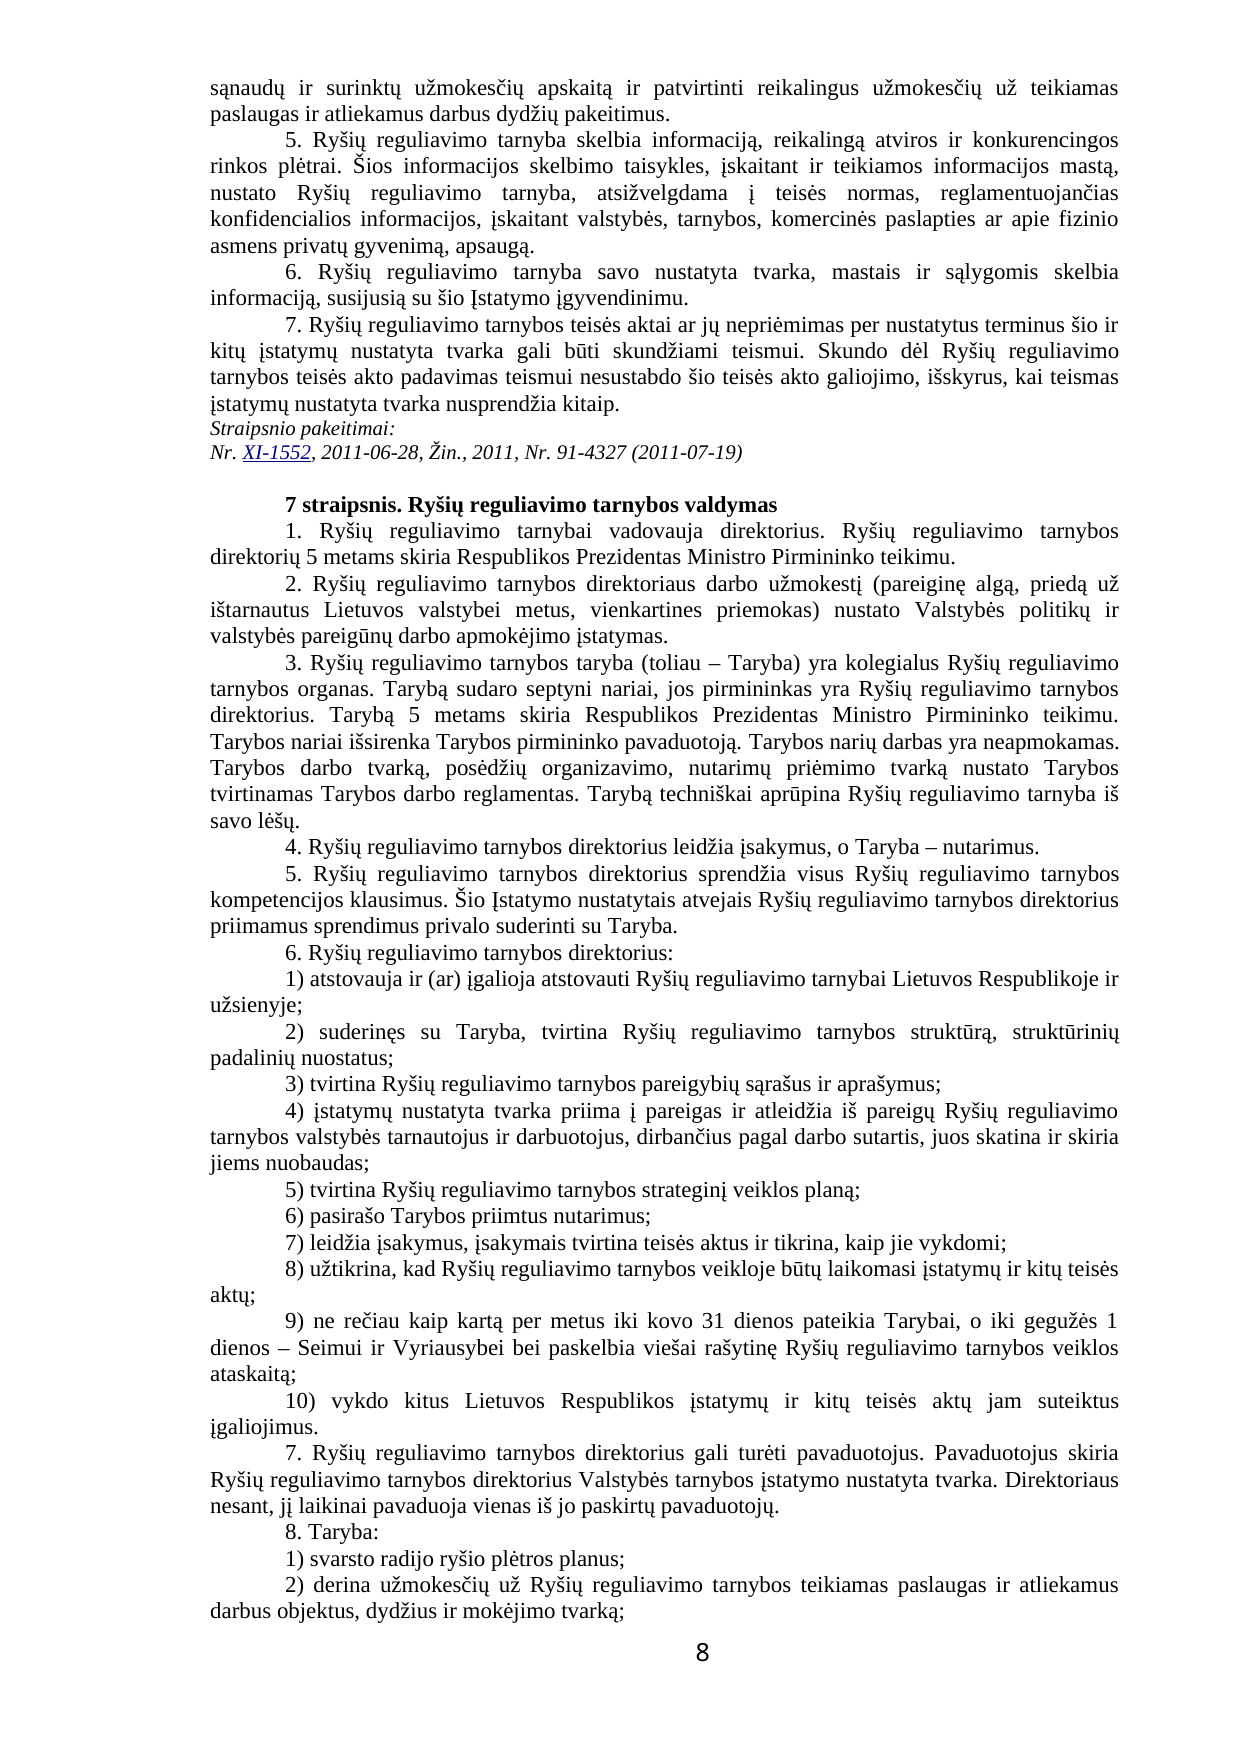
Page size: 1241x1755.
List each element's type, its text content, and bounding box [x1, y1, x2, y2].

text 5. Ryšių reguliavimo tarnyba skelbia informaciją, reikalingą atviros ir konkurencingos rinkos plėtrai. Šios informacijos skelbimo taisykles, įskaitant ir teikiamos informacijos mastą, nustato Ryšių reguliavimo tarnyba, atsižvelgdama į teisės normas, reglamentuojančias konfidencialios informacijos, įskaitant valstybės, tarnybos, komercinės paslapties ar apie fizinio asmens privatų gyvenimą, apsaugą. [210, 126, 1120, 258]
text 4. Ryšių reguliavimo tarnybos direktorius leidžia įsakymus, o Taryba – nutarimus. [210, 833, 1120, 859]
text 2) suderinęs su Taryba, tvirtina Ryšių reguliavimo tarnybos struktūrą, struktūrinių padalinių nuostatus; [210, 1018, 1120, 1070]
text 7) leidžia įsakymus, įsakymais tvirtina teisės aktus ir tikrina, kaip jie vykdomi; [210, 1228, 1120, 1255]
text 1) atstovauja ir (ar) įgalioja atstovauti Ryšių reguliavimo tarnybai Lietuvos Respublikoje ir užsienyje; [210, 965, 1120, 1018]
text Straipsnio pakeitimai: [210, 416, 1120, 440]
text 7. Ryšių reguliavimo tarnybos direktorius gali turėti pavaduotojus. Pavaduotojus skiria Ryšių reguliavimo tarnybos direktorius Valstybės tarnybos įstatymo nustatyta tvarka. Direktoriaus nesant, jį laikinai pavaduoja vienas iš jo paskirtų pavaduotojų. [210, 1439, 1120, 1518]
text 5. Ryšių reguliavimo tarnybos direktorius sprendžia visus Ryšių reguliavimo tarnybos kompetencijos klausimus. Šio Įstatymo nustatytais atvejais Ryšių reguliavimo tarnybos direktorius priimamus sprendimus privalo suderinti su Taryba. [210, 859, 1120, 939]
text 2. Ryšių reguliavimo tarnybos direktoriaus darbo užmokestį (pareiginę algą, priedą už ištarnautus Lietuvos valstybei metus, vienkartines priemokas) nustato Valstybės politikų ir valstybės pareigūnų darbo apmokėjimo įstatymas. [210, 570, 1120, 649]
text sąnaudų ir surinktų užmokesčių apskaitą ir patvirtinti reikalingus užmokesčių už teikiamas paslaugas ir atliekamus darbus dydžių pakeitimus. [210, 73, 1120, 126]
text 7 straipsnis. Ryšių reguliavimo tarnybos valdymas [210, 491, 1120, 517]
text 4) įstatymų nustatyta tvarka priima į pareigas ir atleidžia iš pareigų Ryšių reguliavimo tarnybos valstybės tarnautojus ir darbuotojus, dirbančius pagal darbo sutartis, juos skatina ir skiria jiems nuobaudas; [210, 1097, 1120, 1176]
text 6) pasirašo Tarybos priimtus nutarimus; [210, 1202, 1120, 1228]
text 1) svarsto radijo ryšio plėtros planus; [210, 1545, 1120, 1571]
text 3) tvirtina Ryšių reguliavimo tarnybos pareigybių sąrašus ir aprašymus; [210, 1070, 1120, 1097]
text 3. Ryšių reguliavimo tarnybos taryba (toliau – Taryba) yra kolegialus Ryšių reguliavimo tarnybos organas. Tarybą sudaro septyni nariai, jos pirmininkas yra Ryšių reguliavimo tarnybos direktorius. Tarybą 5 metams skiria Respublikos Prezidentas Ministro Pirmininko teikimu. Tarybos nariai išsirenka Tarybos pirmininko pavaduotoją. Tarybos narių darbas yra neapmokamas. Tarybos darbo tvarką, posėdžių organizavimo, nutarimų priėmimo tvarką nustato Tarybos tvirtinamas Tarybos darbo reglamentas. Tarybą techniškai aprūpina Ryšių reguliavimo tarnyba iš savo lėšų. [210, 649, 1120, 833]
text 2) derina užmokesčių už Ryšių reguliavimo tarnybos teikiamas paslaugas ir atliekamus darbus objektus, dydžius ir mokėjimo tvarką; [210, 1571, 1120, 1624]
text 6. Ryšių reguliavimo tarnybos direktorius: [210, 939, 1120, 965]
text 10) vykdo kitus Lietuvos Respublikos įstatymų ir kitų teisės aktų jam suteiktus įgaliojimus. [210, 1387, 1120, 1439]
text 6. Ryšių reguliavimo tarnyba savo nustatyta tvarka, mastais ir sąlygomis skelbia informaciją, susijusią su šio Įstatymo įgyvendinimu. [210, 258, 1120, 311]
text 5) tvirtina Ryšių reguliavimo tarnybos strateginį veiklos planą; [210, 1176, 1120, 1202]
text 8) užtikrina, kad Ryšių reguliavimo tarnybos veikloje būtų laikomasi įstatymų ir kitų teisės aktų; [210, 1255, 1120, 1308]
text 1. Ryšių reguliavimo tarnybai vadovauja direktorius. Ryšių reguliavimo tarnybos direktorių 5 metams skiria Respublikos Prezidentas Ministro Pirmininko teikimu. [210, 517, 1120, 570]
text 8. Taryba: [210, 1518, 1120, 1545]
text 9) ne rečiau kaip kartą per metus iki kovo 31 dienos pateikia Tarybai, o iki gegužės 1 dienos – Seimui ir Vyriausybei bei paskelbia viešai rašytinę Ryšių reguliavimo tarnybos veiklos ataskaitą; [210, 1308, 1120, 1387]
text Nr. XI-1552, 2011-06-28, Žin., 2011, Nr. 91-4327 (2011-07-19) [210, 440, 1120, 464]
text 7. Ryšių reguliavimo tarnybos teisės aktai ar jų nepriėmimas per nustatytus terminus šio ir kitų įstatymų nustatyta tvarka gali būti skundžiami teismui. Skundo dėl Ryšių reguliavimo tarnybos teisės akto padavimas teismui nesustabdo šio teisės akto galiojimo, išskyrus, kai teismas įstatymų nustatyta tvarka nusprendžia kitaip. [210, 311, 1120, 416]
